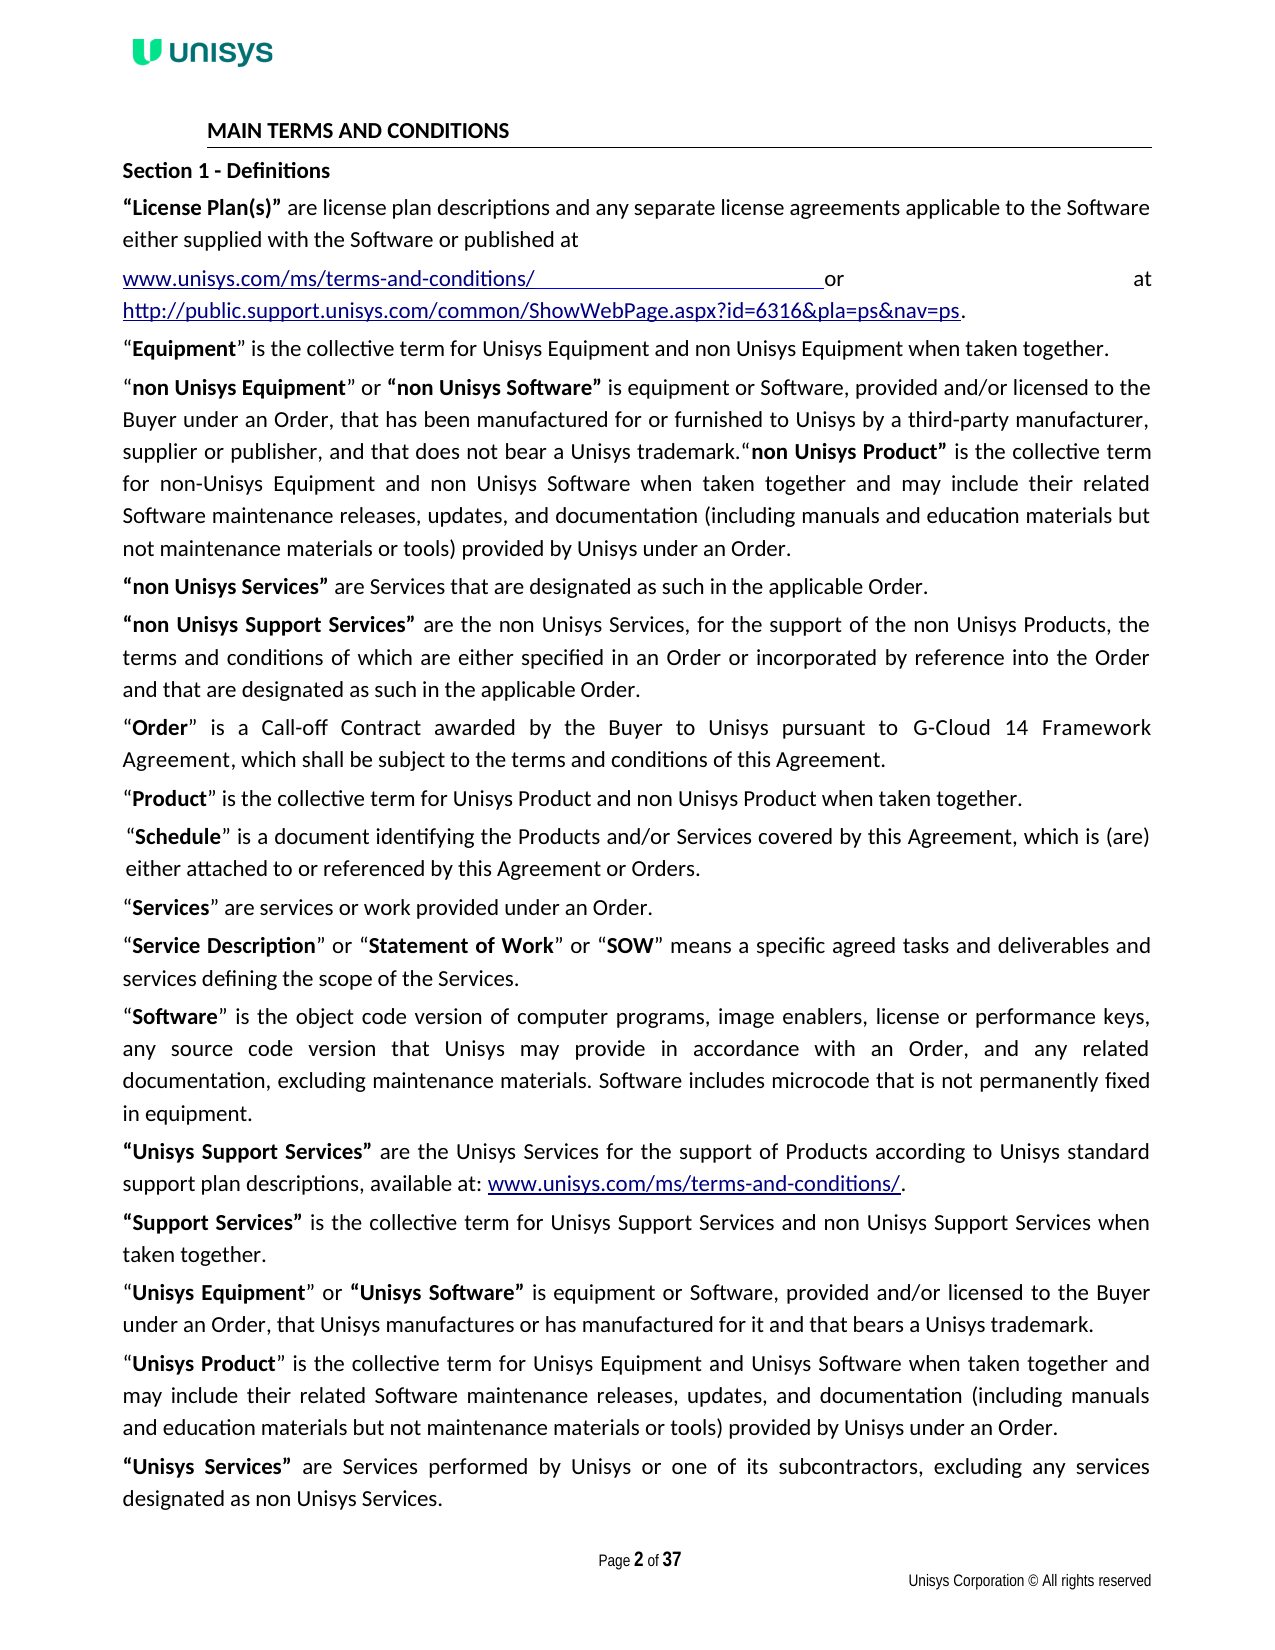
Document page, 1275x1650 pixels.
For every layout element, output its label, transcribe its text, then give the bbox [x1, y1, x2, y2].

text “Product” is the collective term for Unisys Product and non Unisys Product when taken together. [122, 784, 1152, 812]
text “Services” are services or work provided under an Order. [122, 893, 1152, 921]
text “Equipment” is the collective term for Unisys Equipment and non Unisys Equipment when taken together. [122, 334, 1152, 362]
text “Software” is the object code version of computer programs, image enablers, license or performance keys, any source code version that Unisys may provide in accordance with an Order, and any related documentation, excluding maintenance materials. Software includes microcode that is not permanently fixed in equipment. [122, 1002, 1152, 1127]
text “Support Services” is the collective term for Unisys Support Services and non Unisys Support Services when taken together. [122, 1208, 1152, 1268]
text “Service Description” or “Statement of Work” or “SOW” means a specific agreed tasks and deliverables and services defining the scope of the Services. [122, 931, 1152, 992]
subtitle Section 1 - Definitions [122, 157, 1152, 185]
text “License Plan(s)” are license plan descriptions and any separate license agreements applicable to the Software either supplied with the Software or published at [122, 193, 1152, 253]
text “Unisys Services” are Services performed by Unisys or one of its subcontractors, excluding any services designated as non Unisys Services. [122, 1452, 1152, 1512]
text “Order” is a Call-off Contract awarded by the Buyer to Unisys pursuant to G-Cloud 14 Framework Agreement, which shall be subject to the terms and conditions of this Agreement. [122, 713, 1152, 773]
subtitle MAIN TERMS AND CONDITIONS [207, 117, 1152, 147]
text “Unisys Product” is the collective term for Unisys Equipment and Unisys Software when taken together and may include their related Software maintenance releases, updates, and documentation (including manuals and education materials but not maintenance materials or tools) provided by Unisys under an Order. [122, 1349, 1152, 1441]
text “non Unisys Services” are Services that are designated as such in the applicable Order. [122, 572, 1152, 600]
text “Schedule” is a document identifying the Products and/or Services covered by this Agreement, which is (are) either attached to or referenced by this Agreement or Orders. [125, 822, 1152, 883]
text “Unisys Equipment” or “Unisys Software” is equipment or Software, provided and/or licensed to the Buyer under an Order, that Unisys manufactures or has manufactured for it and that bears a Unisys trademark. [122, 1278, 1152, 1338]
text “non Unisys Equipment” or “non Unisys Software” is equipment or Software, provided and/or licensed to the Buyer under an Order, that has been manufactured for or furnished to Unisys by a third-party manufacturer, supplier or publisher, and that does not bear a Unisys trademark.“non Unisys Product” is the collective term for non-Unisys Equipment and non Unisys Software when taken together and may include their related Software maintenance releases, updates, and documentation (including manuals and education materials but not maintenance materials or tools) provided by Unisys under an Order. [122, 373, 1152, 562]
text “Unisys Support Services” are the Unisys Services for the support of Products according to Unisys standard support plan descriptions, available at: www.unisys.com/ms/terms-and-conditions/. [122, 1137, 1152, 1197]
text “non Unisys Support Services” are the non Unisys Services, for the support of the non Unisys Products, the terms and conditions of which are either specified in an Order or incorporated by reference into the Order and that are designated as such in the applicable Order. [122, 611, 1152, 703]
text www.unisys.com/ms/terms-and-conditions/ or at http://public.support.unisys.com/common/ShowWebPage.aspx?id=6316&pla=ps&nav=ps. [122, 264, 1152, 324]
